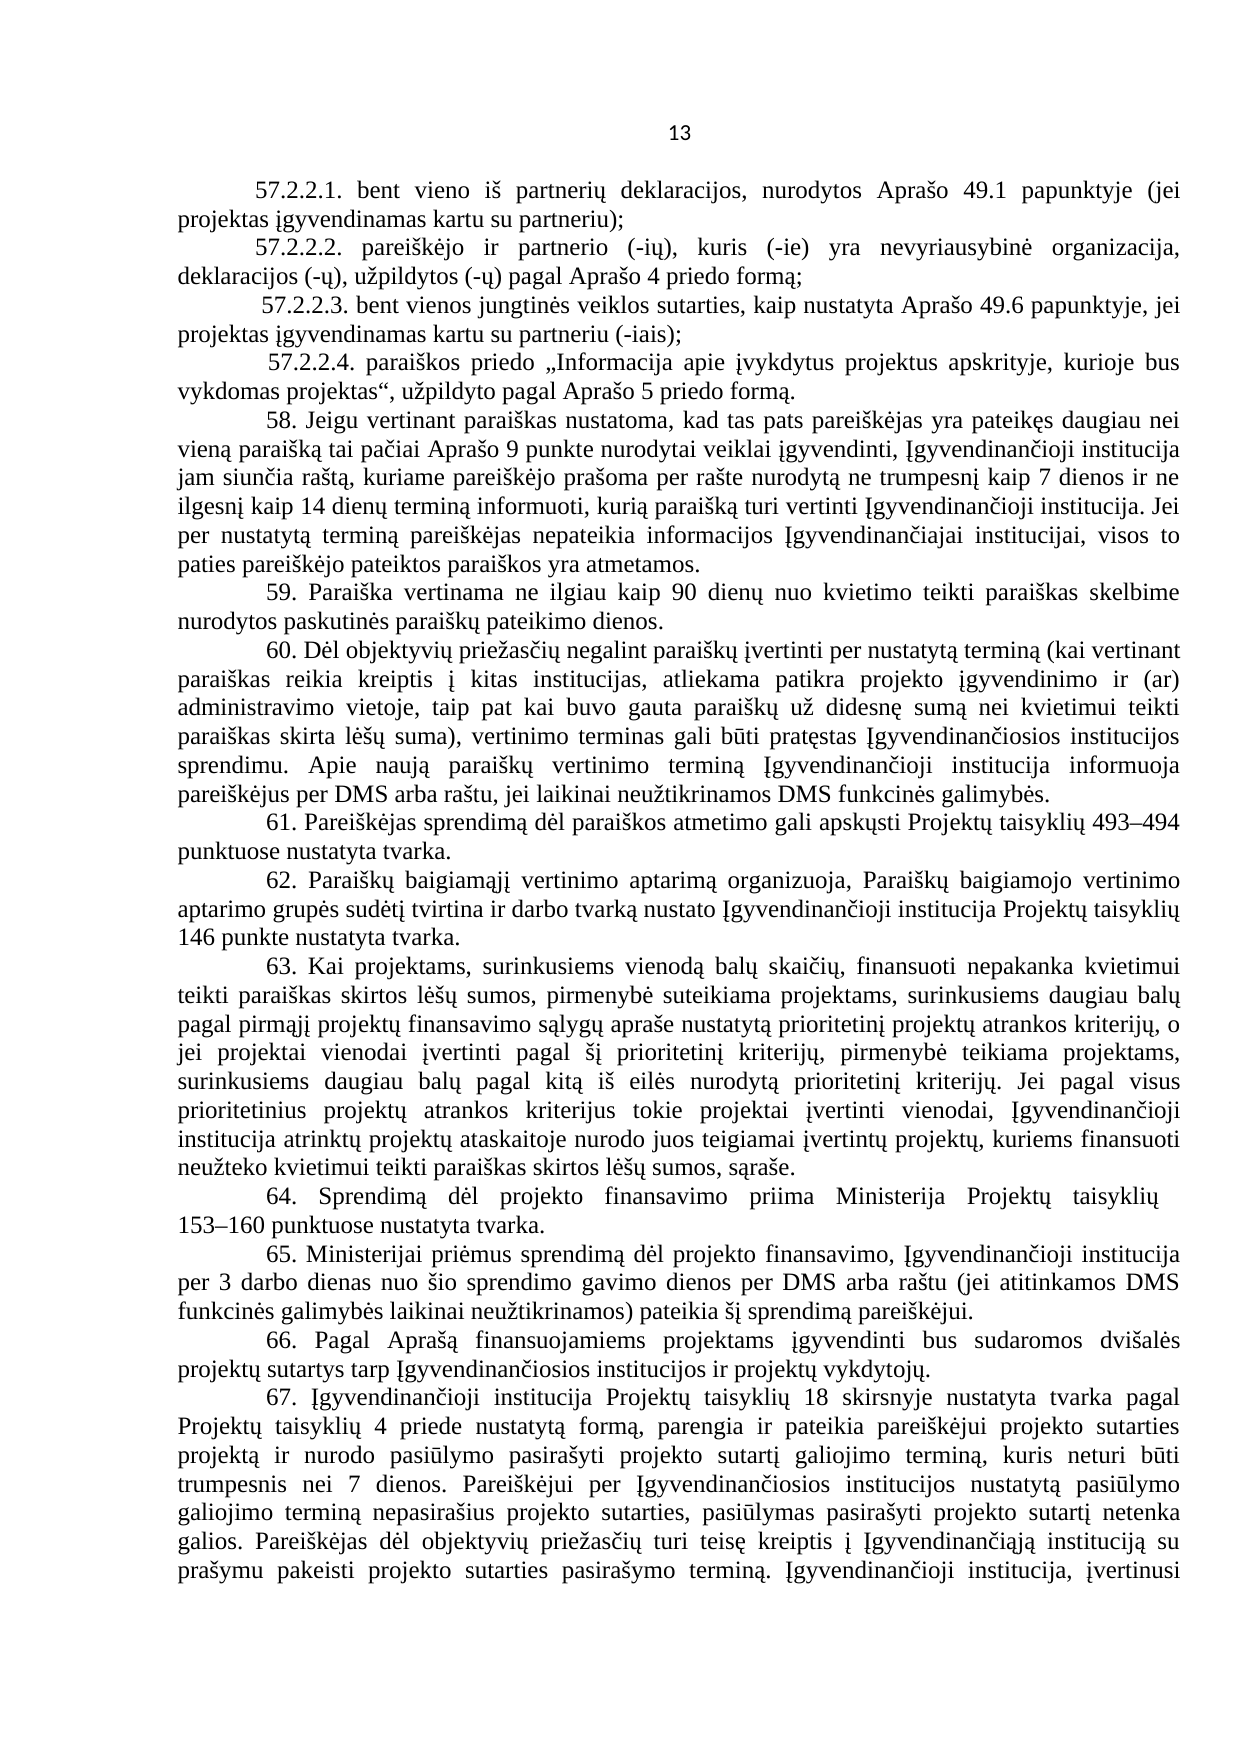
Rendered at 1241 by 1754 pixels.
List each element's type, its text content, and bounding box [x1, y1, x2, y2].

text 61. Pareiškėjas sprendimą dėl paraiškos atmetimo gali apskųsti Projektų taisyklių 493–494 punktuose nustatyta tvarka. [177, 807, 1181, 865]
text 67. Įgyvendinančioji institucija Projektų taisyklių 18 skirsnyje nustatyta tvarka pagal Projektų taisyklių 4 priede nustatytą formą, parengia ir pateikia pareiškėjui projekto sutarties projektą ir nurodo pasiūlymo pasirašyti projekto sutartį galiojimo terminą, kuris neturi būti trumpesnis nei 7 dienos. Pareiškėjui per Įgyvendinančiosios institucijos nustatytą pasiūlymo galiojimo terminą nepasirašius projekto sutarties, pasiūlymas pasirašyti projekto sutartį netenka galios. Pareiškėjas dėl objektyvių priežasčių turi teisę kreiptis į Įgyvendinančiąją instituciją su prašymu pakeisti projekto sutarties pasirašymo terminą. Įgyvendinančioji institucija, įvertinusi [177, 1382, 1181, 1584]
text 58. Jeigu vertinant paraiškas nustatoma, kad tas pats pareiškėjas yra pateikęs daugiau nei vieną paraišką tai pačiai Aprašo 9 punkte nurodytai veiklai įgyvendinti, Įgyvendinančioji institucija jam siunčia raštą, kuriame pareiškėjo prašoma per rašte nurodytą ne trumpesnį kaip 7 dienos ir ne ilgesnį kaip 14 dienų terminą informuoti, kurią paraišką turi vertinti Įgyvendinančioji institucija. Jei per nustatytą terminą pareiškėjas nepateikia informacijos Įgyvendinančiajai institucijai, visos to paties pareiškėjo pateiktos paraiškos yra atmetamos. [177, 405, 1181, 577]
text 57.2.2.1. bent vieno iš partnerių deklaracijos, nurodytos Aprašo 49.1 papunktyje (jei projektas įgyvendinamas kartu su partneriu); [177, 175, 1181, 232]
text 59. Paraiška vertinama ne ilgiau kaip 90 dienų nuo kvietimo teikti paraiškas skelbime nurodytos paskutinės paraiškų pateikimo dienos. [177, 577, 1181, 635]
text 60. Dėl objektyvių priežasčių negalint paraiškų įvertinti per nustatytą terminą (kai vertinant paraiškas reikia kreiptis į kitas institucijas, atliekama patikra projekto įgyvendinimo ir (ar) administravimo vietoje, taip pat kai buvo gauta paraiškų už didesnę sumą nei kvietimui teikti paraiškas skirta lėšų suma), vertinimo terminas gali būti pratęstas Įgyvendinančiosios institucijos sprendimu. Apie naują paraiškų vertinimo terminą Įgyvendinančioji institucija informuoja pareiškėjus per DMS arba raštu, jei laikinai neužtikrinamos DMS funkcinės galimybės. [177, 635, 1181, 807]
text 64. Sprendimą dėl projekto finansavimo priima Ministerija Projektų taisyklių 153–160 punktuose nustatyta tvarka. [177, 1181, 1181, 1239]
text 57.2.2.4. paraiškos priedo „Informacija apie įvykdytus projektus apskrityje, kurioje bus vykdomas projektas“, užpildyto pagal Aprašo 5 priedo formą. [177, 347, 1181, 405]
text 63. Kai projektams, surinkusiems vienodą balų skaičių, finansuoti nepakanka kvietimui teikti paraiškas skirtos lėšų sumos, pirmenybė suteikiama projektams, surinkusiems daugiau balų pagal pirmąjį projektų finansavimo sąlygų apraše nustatytą prioritetinį projektų atrankos kriterijų, o jei projektai vienodai įvertinti pagal šį prioritetinį kriterijų, pirmenybė teikiama projektams, surinkusiems daugiau balų pagal kitą iš eilės nurodytą prioritetinį kriterijų. Jei pagal visus prioritetinius projektų atrankos kriterijus tokie projektai įvertinti vienodai, Įgyvendinančioji institucija atrinktų projektų ataskaitoje nurodo juos teigiamai įvertintų projektų, kuriems finansuoti neužteko kvietimui teikti paraiškas skirtos lėšų sumos, sąraše. [177, 951, 1181, 1181]
text 57.2.2.3. bent vienos jungtinės veiklos sutarties, kaip nustatyta Aprašo 49.6 papunktyje, jei projektas įgyvendinamas kartu su partneriu (-iais); [177, 290, 1181, 347]
text 57.2.2.2. pareiškėjo ir partnerio (-ių), kuris (-ie) yra nevyriausybinė organizacija, deklaracijos (-ų), užpildytos (-ų) pagal Aprašo 4 priedo formą; [177, 232, 1181, 290]
text 62. Paraiškų baigiamąjį vertinimo aptarimą organizuoja, Paraiškų baigiamojo vertinimo aptarimo grupės sudėtį tvirtina ir darbo tvarką nustato Įgyvendinančioji institucija Projektų taisyklių 146 punkte nustatyta tvarka. [177, 865, 1181, 951]
text 66. Pagal Aprašą finansuojamiems projektams įgyvendinti bus sudaromos dvišalės projektų sutartys tarp Įgyvendinančiosios institucijos ir projektų vykdytojų. [177, 1325, 1181, 1382]
text 65. Ministerijai priėmus sprendimą dėl projekto finansavimo, Įgyvendinančioji institucija per 3 darbo dienas nuo šio sprendimo gavimo dienos per DMS arba raštu (jei atitinkamos DMS funkcinės galimybės laikinai neužtikrinamos) pateikia šį sprendimą pareiškėjui. [177, 1239, 1181, 1325]
